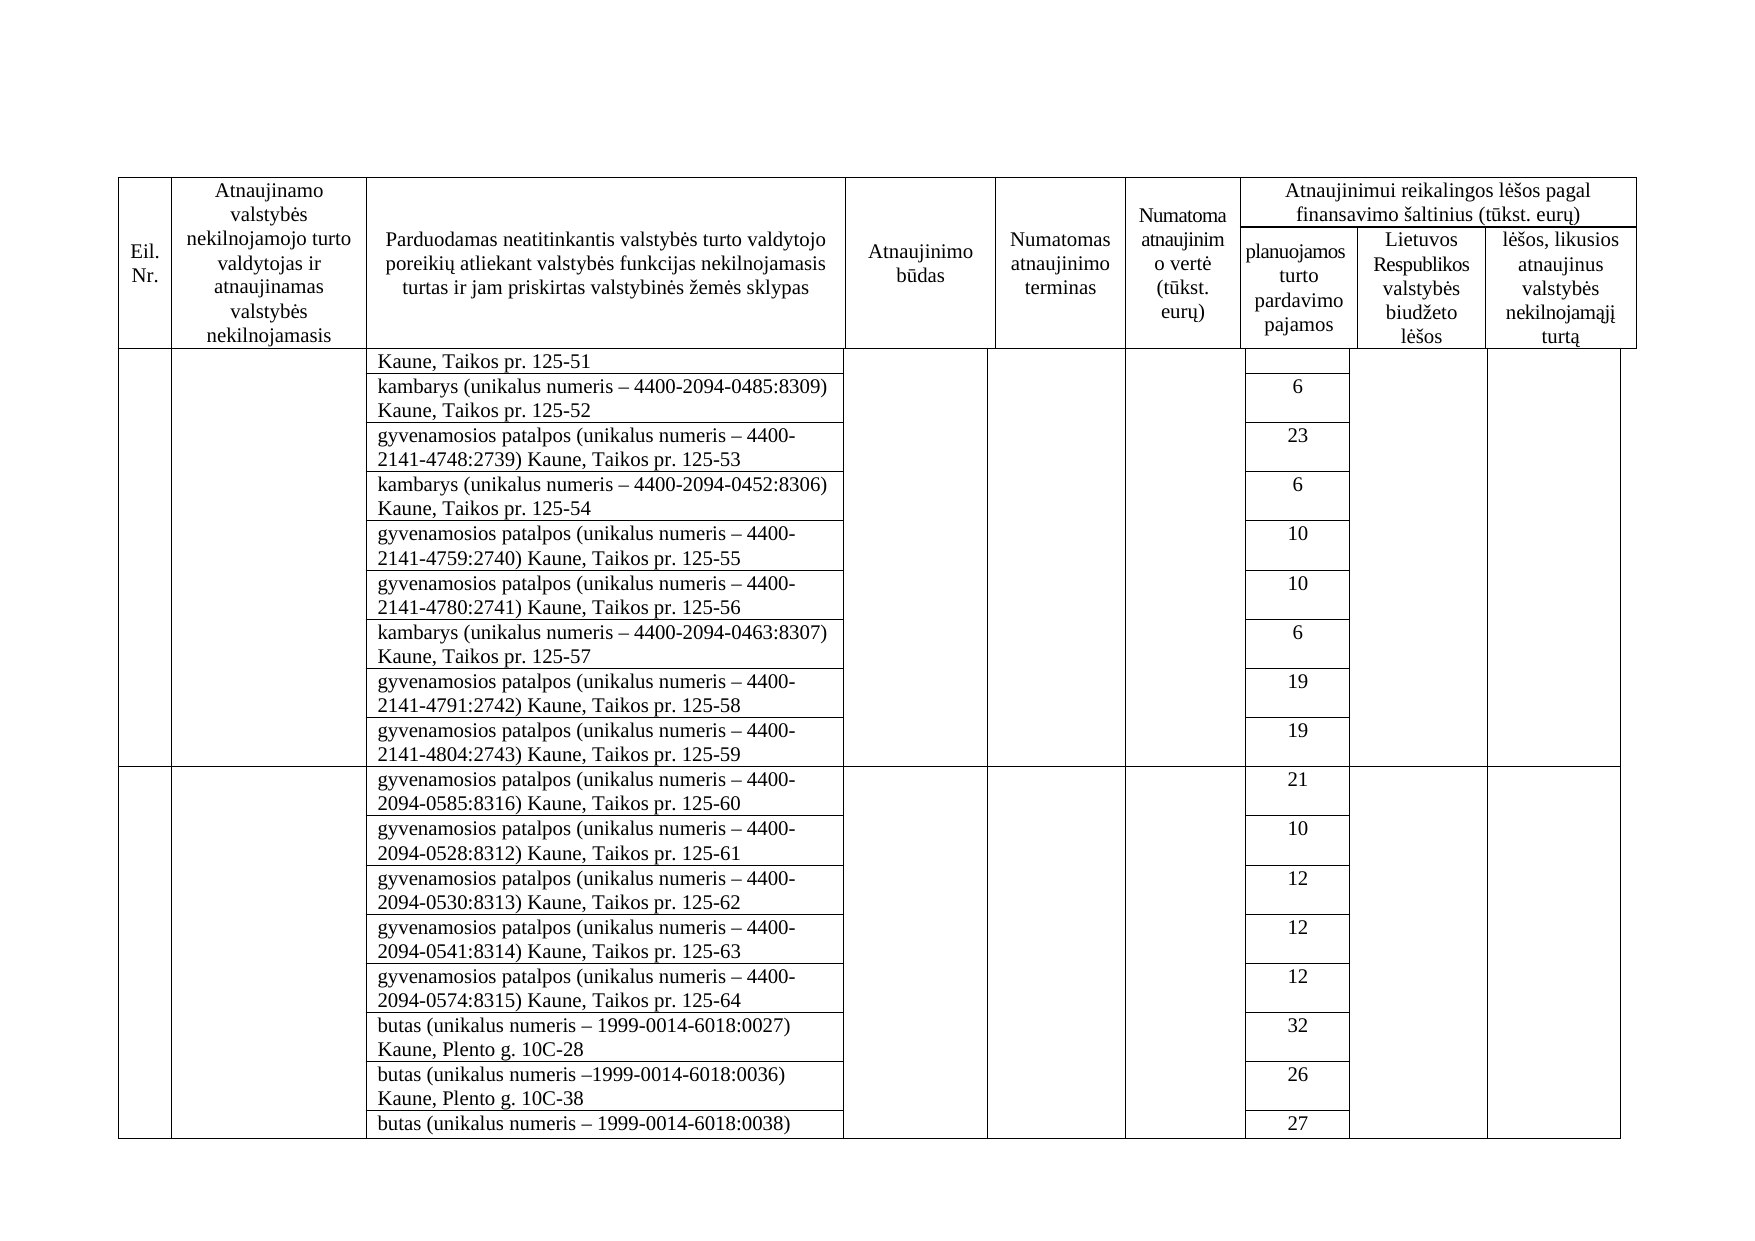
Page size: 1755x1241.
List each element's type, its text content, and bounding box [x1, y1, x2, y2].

table_cell [1621, 668, 1636, 717]
table_cell [1621, 963, 1636, 1012]
table_header Eil. Nr. [119, 178, 171, 348]
table_header Atnaujinimo būdas [846, 178, 995, 348]
table_cell planuojamos turto pardavimo pajamos [1241, 228, 1357, 348]
table_cell [844, 349, 987, 766]
table_header Atnaujinimui reikalingos lėšos pagal finansavimo šaltinius (tūkst. eurų) [1241, 178, 1636, 226]
table_cell [1621, 471, 1636, 520]
table_cell 12 [1246, 964, 1349, 1012]
table_header Atnaujinamo valstybės nekilnojamojo turto valdytojas ir atnaujinamas valstybės nekilnojamasis turtas [172, 178, 366, 348]
table_cell [1350, 349, 1487, 766]
table_header Numatoma atnaujinimo vertė (tūkst. eurų) [1126, 178, 1240, 348]
table_cell [1621, 619, 1636, 668]
table_cell butas (unikalus numeris – 1999-0014-6018:0027) Kaune, Plento g. 10C-28 [367, 1013, 843, 1061]
table_cell 10 [1246, 816, 1349, 864]
table_cell [1621, 914, 1636, 963]
table_cell Kaune, Taikos pr. 125-51 [367, 349, 843, 373]
table_cell gyvenamosios patalpos (unikalus numeris – 4400-2141-4791:2742) Kaune, Taikos pr. 125-58 [367, 669, 843, 717]
table_cell 10 [1246, 571, 1349, 619]
table_cell gyvenamosios patalpos (unikalus numeris – 4400-2094-0585:8316) Kaune, Taikos pr. 125-60 [367, 767, 843, 815]
table_cell lėšos, likusios atnaujinus valstybės nekilnojamąjį turtą [1486, 228, 1636, 348]
table_cell 19 [1246, 718, 1349, 766]
table_cell gyvenamosios patalpos (unikalus numeris – 4400-2141-4804:2743) Kaune, Taikos pr. 125-59 [367, 718, 843, 766]
table_cell 6 [1246, 620, 1349, 668]
table_cell [1621, 373, 1636, 422]
table_cell kambarys (unikalus numeris – 4400-2094-0452:8306) Kaune, Taikos pr. 125-54 [367, 472, 843, 520]
table_cell kambarys (unikalus numeris – 4400-2094-0463:8307) Kaune, Taikos pr. 125-57 [367, 620, 843, 668]
table_cell 27 [1246, 1111, 1349, 1138]
table_cell [1621, 520, 1636, 569]
table_cell 10 [1246, 521, 1349, 569]
table_cell 12 [1246, 915, 1349, 963]
table_cell butas (unikalus numeris – 1999-0014-6018:0038) [367, 1111, 843, 1138]
table_cell gyvenamosios patalpos (unikalus numeris – 4400-2094-0574:8315) Kaune, Taikos pr. 125-64 [367, 964, 843, 1012]
table_cell 26 [1246, 1062, 1349, 1110]
table_cell 21 [1246, 767, 1349, 815]
table_cell [1621, 1012, 1636, 1061]
table_cell [172, 767, 366, 1138]
table_cell gyvenamosios patalpos (unikalus numeris – 4400-2141-4780:2741) Kaune, Taikos pr. 125-56 [367, 571, 843, 619]
table_cell 6 [1246, 472, 1349, 520]
table_cell [1621, 570, 1636, 619]
table_cell 6 [1246, 374, 1349, 422]
table_cell [1621, 1061, 1636, 1110]
table_cell [988, 349, 1125, 766]
table_cell [844, 767, 987, 1138]
table_cell [988, 767, 1125, 1138]
table_cell [1621, 1110, 1636, 1138]
table_cell gyvenamosios patalpos (unikalus numeris – 4400-2094-0541:8314) Kaune, Taikos pr. 125-63 [367, 915, 843, 963]
table_cell [1246, 349, 1349, 373]
table_cell [1126, 767, 1245, 1138]
table_cell butas (unikalus numeris –1999-0014-6018:0036) Kaune, Plento g. 10C-38 [367, 1062, 843, 1110]
table_cell kambarys (unikalus numeris – 4400-2094-0485:8309) Kaune, Taikos pr. 125-52 [367, 374, 843, 422]
table_cell gyvenamosios patalpos (unikalus numeris – 4400-2094-0528:8312) Kaune, Taikos pr. 125-61 [367, 816, 843, 864]
table_cell [1350, 767, 1487, 1138]
table_cell [1621, 865, 1636, 914]
table_cell gyvenamosios patalpos (unikalus numeris – 4400-2141-4748:2739) Kaune, Taikos pr. 125-53 [367, 423, 843, 471]
table_cell [1126, 349, 1245, 766]
table_header Numatomas atnaujinimo terminas [996, 178, 1125, 348]
table_cell gyvenamosios patalpos (unikalus numeris – 4400-2094-0530:8313) Kaune, Taikos pr. 125-62 [367, 866, 843, 914]
table_cell [1621, 815, 1636, 864]
table_cell Lietuvos Respublikos valstybės biudžeto lėšos [1358, 228, 1485, 348]
table_cell gyvenamosios patalpos (unikalus numeris – 4400-2141-4759:2740) Kaune, Taikos pr. 125-55 [367, 521, 843, 569]
table_cell [1488, 349, 1620, 766]
table_cell [1621, 766, 1636, 815]
table_cell [172, 349, 366, 766]
table_cell 19 [1246, 669, 1349, 717]
table_cell [1621, 349, 1636, 373]
table_cell [1621, 422, 1636, 471]
table_cell 32 [1246, 1013, 1349, 1061]
table_cell [1621, 717, 1636, 766]
table_header Parduodamas neatitinkantis valstybės turto valdytojo poreikių atliekant valstybės funkcijas nekilnojamasis turtas ir jam priskirtas valstybinės žemės sklypas [367, 178, 845, 348]
table_cell [119, 349, 171, 766]
table_cell [119, 767, 171, 1138]
table_cell 23 [1246, 423, 1349, 471]
table_cell [1488, 767, 1620, 1138]
table_cell 12 [1246, 866, 1349, 914]
